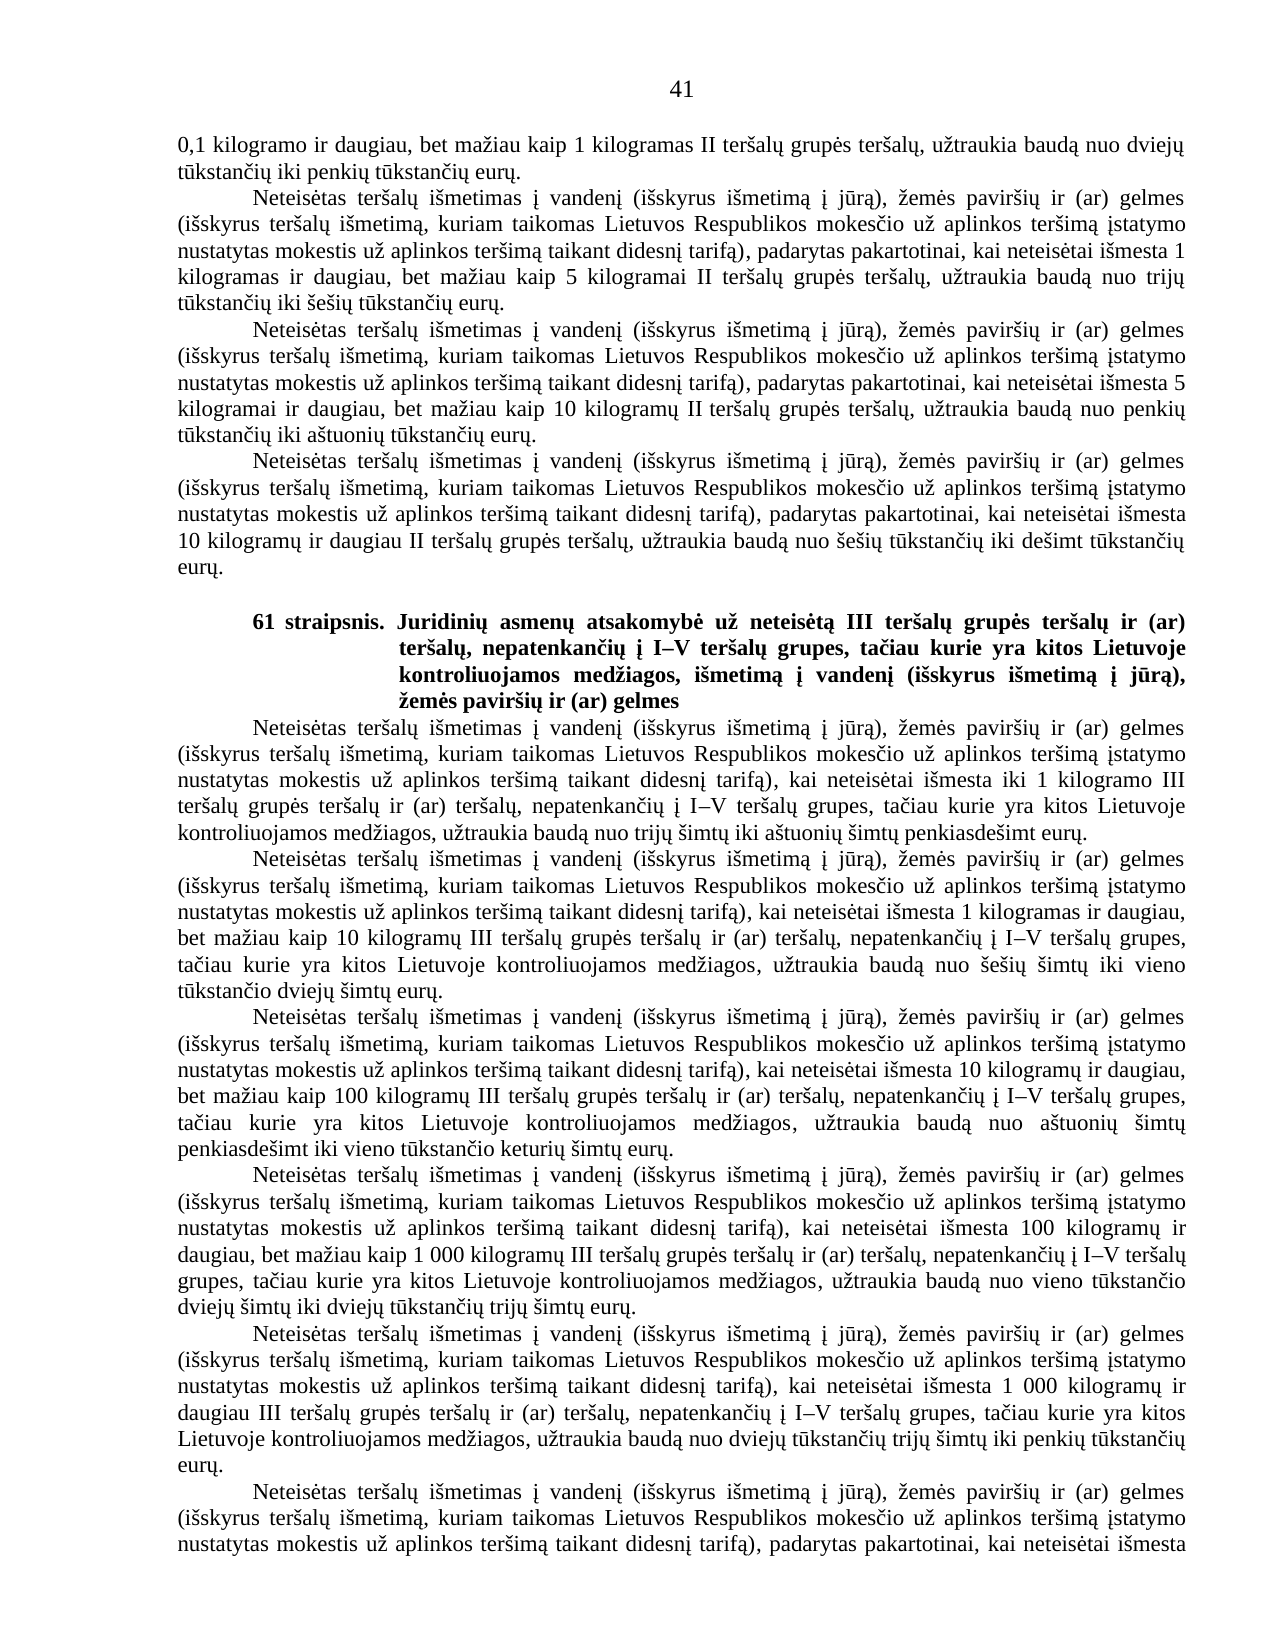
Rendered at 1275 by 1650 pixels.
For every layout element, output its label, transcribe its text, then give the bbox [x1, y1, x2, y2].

text Neteisėtas teršalų išmetimas į vandenį (išskyrus išmetimą į jūrą), žemės paviršių ir (ar) gelmes (išskyrus teršalų išmetimą, kuriam taikomas Lietuvos Respublikos mokesčio už aplinkos teršimą įstatymo nustatytas mokestis už aplinkos teršimą taikant didesnį tarifą), padarytas pakartotinai, kai neteisėtai išmesta 10 kilogramų ir daugiau II teršalų grupės teršalų, užtraukia baudą nuo šešių tūkstančių iki dešimt tūkstančių eurų. [177, 448, 1186, 579]
text Neteisėtas teršalų išmetimas į vandenį (išskyrus išmetimą į jūrą), žemės paviršių ir (ar) gelmes (išskyrus teršalų išmetimą, kuriam taikomas Lietuvos Respublikos mokesčio už aplinkos teršimą įstatymo nustatytas mokestis už aplinkos teršimą taikant didesnį tarifą), padarytas pakartotinai, kai neteisėtai išmesta [177, 1478, 1186, 1557]
text Neteisėtas teršalų išmetimas į vandenį (išskyrus išmetimą į jūrą), žemės paviršių ir (ar) gelmes (išskyrus teršalų išmetimą, kuriam taikomas Lietuvos Respublikos mokesčio už aplinkos teršimą įstatymo nustatytas mokestis už aplinkos teršimą taikant didesnį tarifą), kai neteisėtai išmesta 1 000 kilogramų ir daugiau III teršalų grupės teršalų ir (ar) teršalų, nepatenkančių į I–V teršalų grupes, tačiau kurie yra kitos Lietuvoje kontroliuojamos medžiagos, užtraukia baudą nuo dviejų tūkstančių trijų šimtų iki penkių tūkstančių eurų. [177, 1320, 1186, 1478]
text 61 straipsnis. Juridinių asmenų atsakomybė už neteisėtą III teršalų grupės teršalų ir (ar) teršalų, nepatenkančių į I–V teršalų grupes, tačiau kurie yra kitos Lietuvoje kontroliuojamos medžiagos, išmetimą į vandenį (išskyrus išmetimą į jūrą), žemės paviršių ir (ar) gelmes [252, 608, 1186, 713]
text Neteisėtas teršalų išmetimas į vandenį (išskyrus išmetimą į jūrą), žemės paviršių ir (ar) gelmes (išskyrus teršalų išmetimą, kuriam taikomas Lietuvos Respublikos mokesčio už aplinkos teršimą įstatymo nustatytas mokestis už aplinkos teršimą taikant didesnį tarifą), kai neteisėtai išmesta 100 kilogramų ir daugiau, bet mažiau kaip 1 000 kilogramų III teršalų grupės teršalų ir (ar) teršalų, nepatenkančių į I–V teršalų grupes, tačiau kurie yra kitos Lietuvoje kontroliuojamos medžiagos, užtraukia baudą nuo vieno tūkstančio dviejų šimtų iki dviejų tūkstančių trijų šimtų eurų. [177, 1162, 1186, 1320]
text 0,1 kilogramo ir daugiau, bet mažiau kaip 1 kilogramas II teršalų grupės teršalų, užtraukia baudą nuo dviejų tūkstančių iki penkių tūkstančių eurų. [177, 131, 1186, 184]
text Neteisėtas teršalų išmetimas į vandenį (išskyrus išmetimą į jūrą), žemės paviršių ir (ar) gelmes (išskyrus teršalų išmetimą, kuriam taikomas Lietuvos Respublikos mokesčio už aplinkos teršimą įstatymo nustatytas mokestis už aplinkos teršimą taikant didesnį tarifą), kai neteisėtai išmesta 10 kilogramų ir daugiau, bet mažiau kaip 100 kilogramų III teršalų grupės teršalų ir (ar) teršalų, nepatenkančių į I–V teršalų grupes, tačiau kurie yra kitos Lietuvoje kontroliuojamos medžiagos, užtraukia baudą nuo aštuonių šimtų penkiasdešimt iki vieno tūkstančio keturių šimtų eurų. [177, 1003, 1186, 1162]
text Neteisėtas teršalų išmetimas į vandenį (išskyrus išmetimą į jūrą), žemės paviršių ir (ar) gelmes (išskyrus teršalų išmetimą, kuriam taikomas Lietuvos Respublikos mokesčio už aplinkos teršimą įstatymo nustatytas mokestis už aplinkos teršimą taikant didesnį tarifą), padarytas pakartotinai, kai neteisėtai išmesta 5 kilogramai ir daugiau, bet mažiau kaip 10 kilogramų II teršalų grupės teršalų, užtraukia baudą nuo penkių tūkstančių iki aštuonių tūkstančių eurų. [177, 316, 1186, 448]
text Neteisėtas teršalų išmetimas į vandenį (išskyrus išmetimą į jūrą), žemės paviršių ir (ar) gelmes (išskyrus teršalų išmetimą, kuriam taikomas Lietuvos Respublikos mokesčio už aplinkos teršimą įstatymo nustatytas mokestis už aplinkos teršimą taikant didesnį tarifą), kai neteisėtai išmesta iki 1 kilogramo III teršalų grupės teršalų ir (ar) teršalų, nepatenkančių į I–V teršalų grupes, tačiau kurie yra kitos Lietuvoje kontroliuojamos medžiagos, užtraukia baudą nuo trijų šimtų iki aštuonių šimtų penkiasdešimt eurų. [177, 713, 1186, 845]
text Neteisėtas teršalų išmetimas į vandenį (išskyrus išmetimą į jūrą), žemės paviršių ir (ar) gelmes (išskyrus teršalų išmetimą, kuriam taikomas Lietuvos Respublikos mokesčio už aplinkos teršimą įstatymo nustatytas mokestis už aplinkos teršimą taikant didesnį tarifą), kai neteisėtai išmesta 1 kilogramas ir daugiau, bet mažiau kaip 10 kilogramų III teršalų grupės teršalų ir (ar) teršalų, nepatenkančių į I–V teršalų grupes, tačiau kurie yra kitos Lietuvoje kontroliuojamos medžiagos, užtraukia baudą nuo šešių šimtų iki vieno tūkstančio dviejų šimtų eurų. [177, 845, 1186, 1003]
text Neteisėtas teršalų išmetimas į vandenį (išskyrus išmetimą į jūrą), žemės paviršių ir (ar) gelmes (išskyrus teršalų išmetimą, kuriam taikomas Lietuvos Respublikos mokesčio už aplinkos teršimą įstatymo nustatytas mokestis už aplinkos teršimą taikant didesnį tarifą), padarytas pakartotinai, kai neteisėtai išmesta 1 kilogramas ir daugiau, bet mažiau kaip 5 kilogramai II teršalų grupės teršalų, užtraukia baudą nuo trijų tūkstančių iki šešių tūkstančių eurų. [177, 184, 1186, 316]
